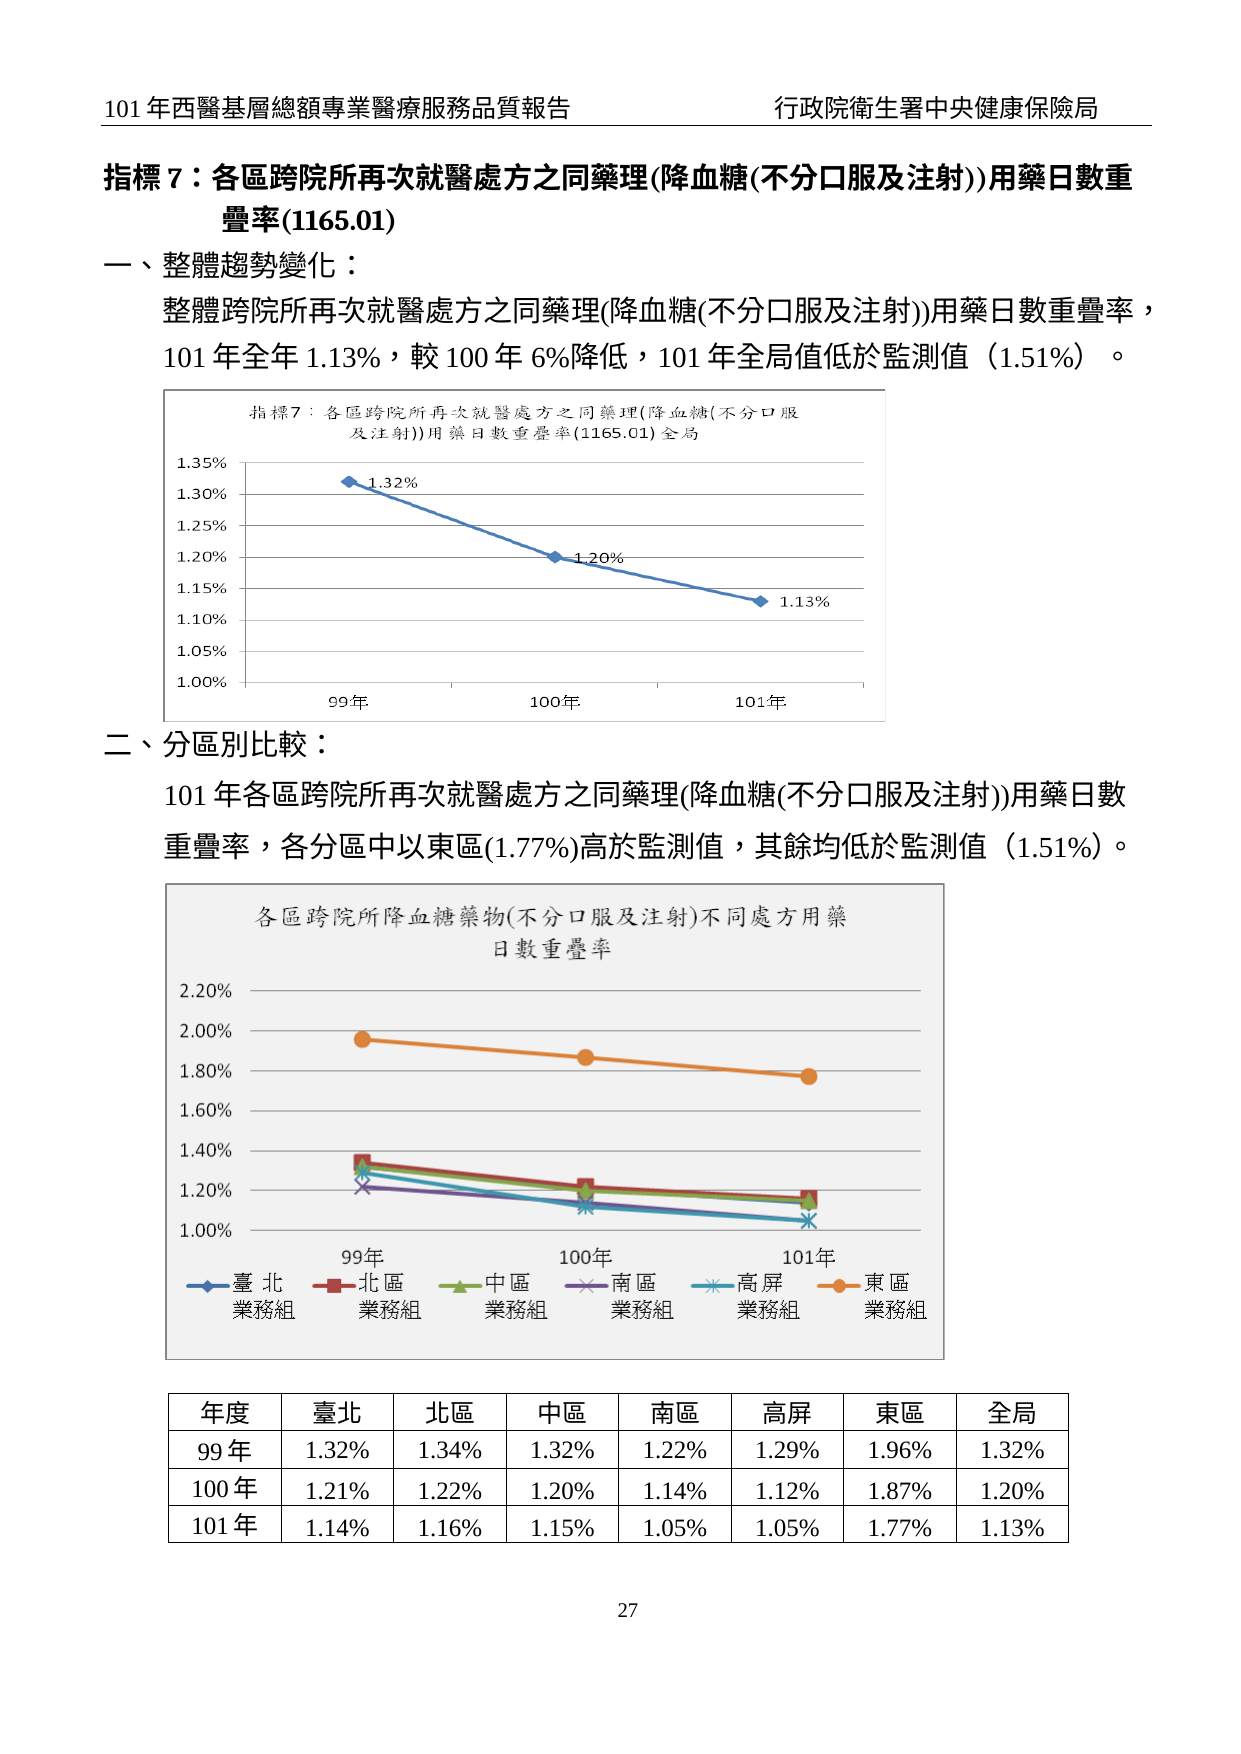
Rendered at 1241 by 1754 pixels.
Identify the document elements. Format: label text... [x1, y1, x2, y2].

table_header 全局 [957, 1394, 1068, 1430]
table_cell 1.77% [844, 1506, 956, 1542]
table_cell 101年 [169, 1506, 281, 1542]
text 二、分區別比較： [103, 722, 1152, 764]
table_cell 1.13% [957, 1506, 1068, 1542]
picture [164, 883, 945, 1360]
table_cell 1.32% [957, 1431, 1068, 1467]
table_cell 1.29% [732, 1431, 843, 1467]
table_cell 1.15% [507, 1506, 618, 1542]
picture [162, 389, 886, 722]
table_cell 1.16% [394, 1506, 506, 1542]
table_cell 1.05% [732, 1506, 843, 1542]
table_header 年度 [169, 1394, 281, 1430]
table_cell 1.32% [507, 1431, 618, 1467]
table_cell 1.12% [732, 1469, 843, 1505]
table_cell 1.87% [844, 1469, 956, 1505]
table_cell 1.22% [619, 1431, 731, 1467]
table_header 高屏 [732, 1394, 843, 1430]
text 一、整體趨勢變化： [103, 239, 1152, 285]
table_header 臺北 [282, 1394, 393, 1430]
table_cell 1.96% [844, 1431, 956, 1467]
table_cell 100年 [169, 1469, 281, 1505]
table_header 東區 [844, 1394, 956, 1430]
table_cell 1.20% [507, 1469, 618, 1505]
table_cell 1.34% [394, 1431, 506, 1467]
table_cell 1.05% [619, 1506, 731, 1542]
subtitle 指標7：各區跨院所再次就醫處方之同藥理(降血糖(不分口服及注射))用藥日數重疊率(1165.01) [103, 155, 1152, 239]
table_cell 1.22% [394, 1469, 506, 1505]
table_header 中區 [507, 1394, 618, 1430]
table_cell 1.14% [619, 1469, 731, 1505]
text 101年各區跨院所再次就醫處方之同藥理(降血糖(不分口服及注射))用藥日數重疊率，各分區中以東區(1.77%)高於監測值，其餘均低於監測值（1.51%）。 [163, 764, 1152, 868]
table_cell 1.20% [957, 1469, 1068, 1505]
table_cell 1.32% [282, 1431, 393, 1467]
table_header 北區 [394, 1394, 506, 1430]
table_cell 1.14% [282, 1506, 393, 1542]
table_cell 99年 [169, 1431, 281, 1467]
table_header 南區 [619, 1394, 731, 1430]
text 整體跨院所再次就醫處方之同藥理(降血糖(不分口服及注射))用藥日數重疊率，101年全年1.13%，較100年 6%降低，101年全局值低於監測值（1.51%）。 [162, 285, 1152, 377]
table_cell 1.21% [282, 1469, 393, 1505]
